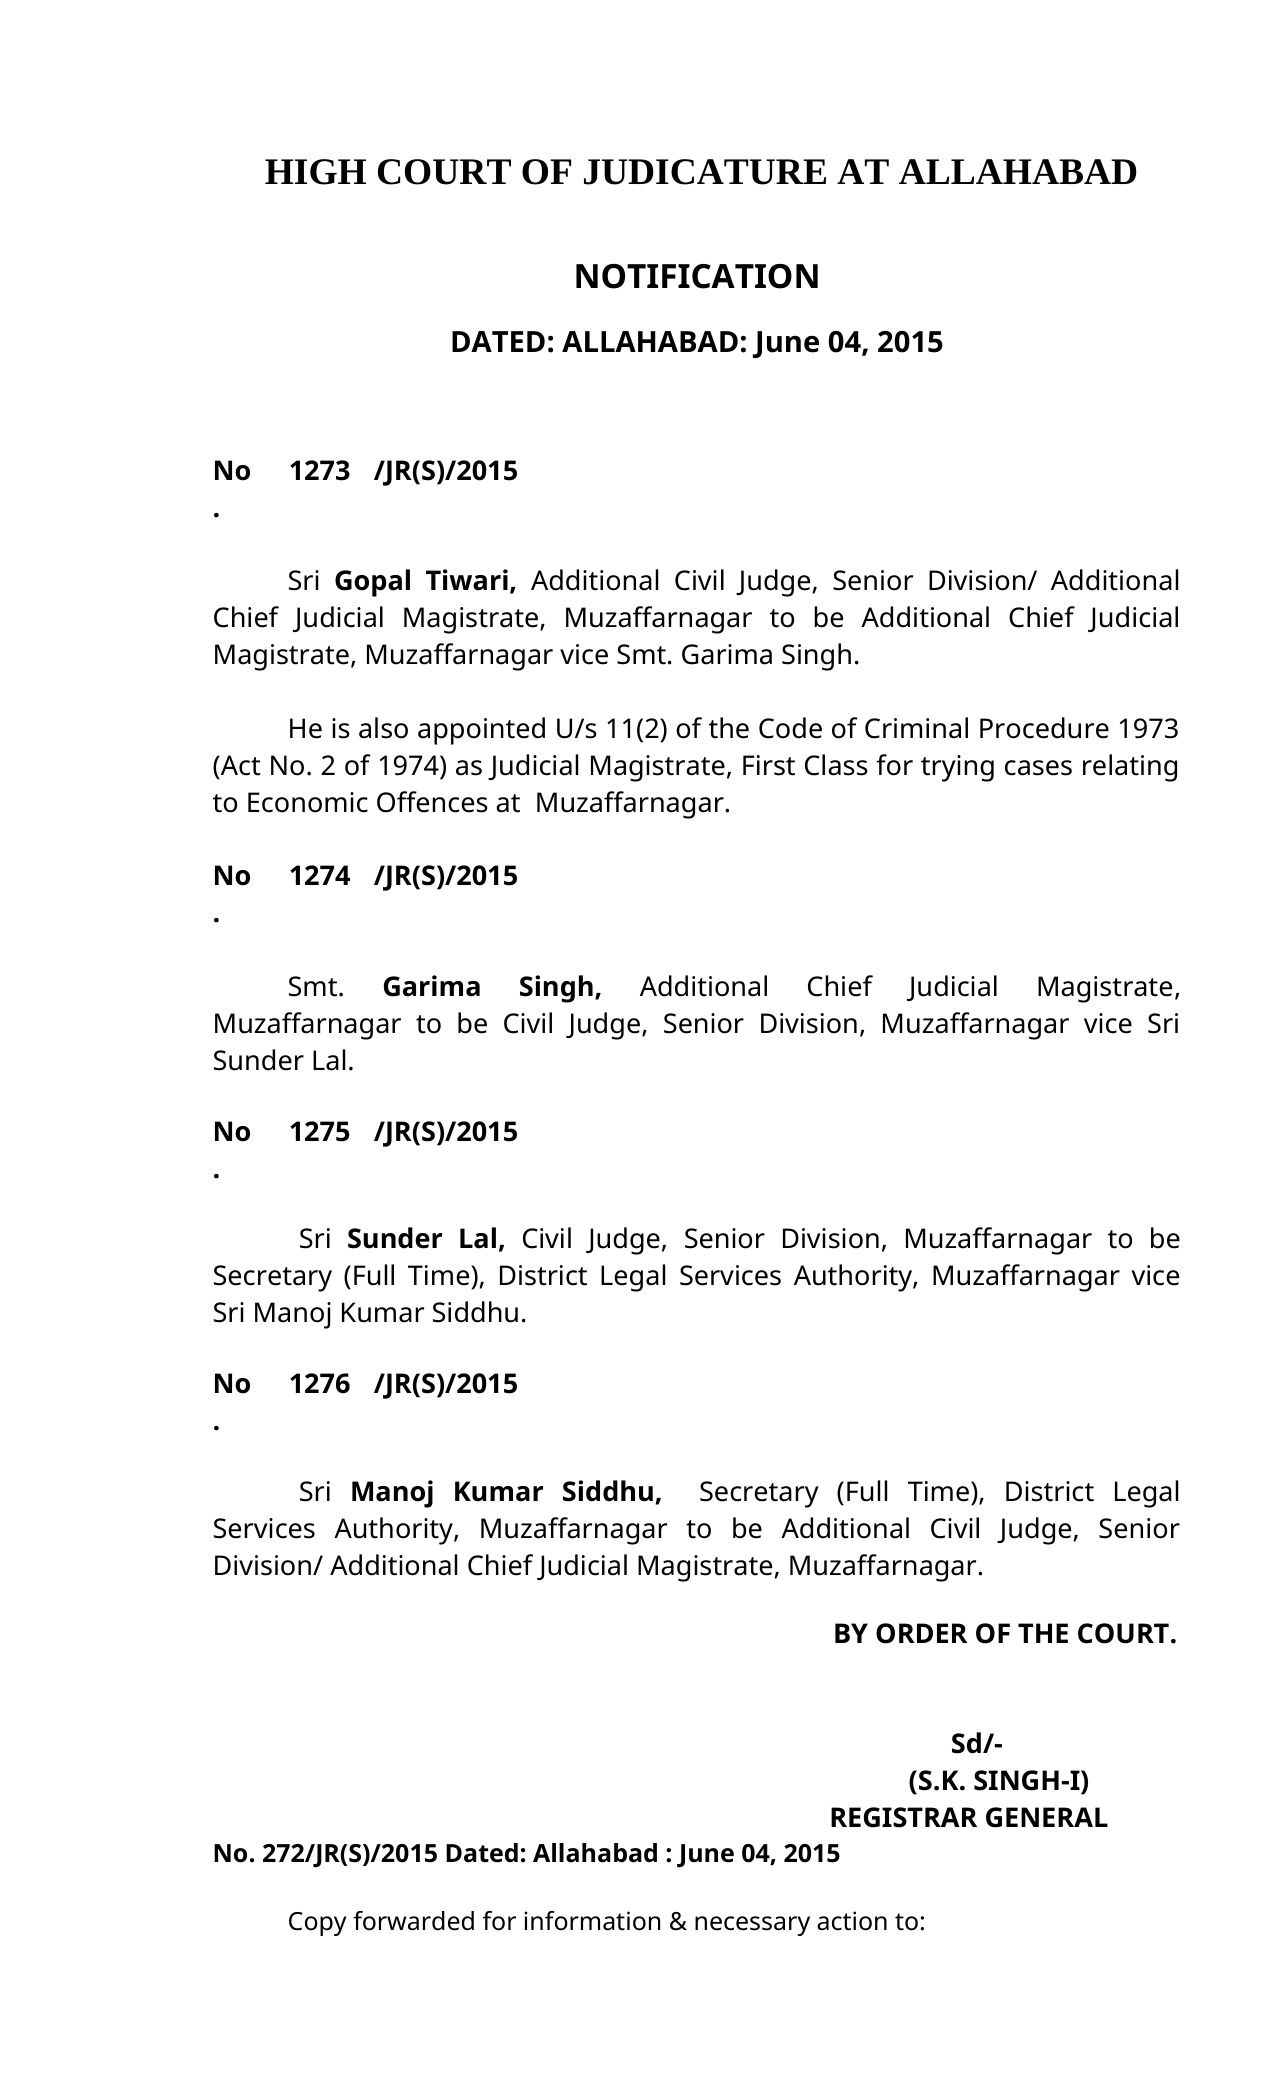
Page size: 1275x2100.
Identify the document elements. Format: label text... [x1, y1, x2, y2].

text BY ORDER OF THE COURT. [212, 1614, 1181, 1651]
table_header /JR(S)/2015 [363, 451, 577, 525]
subtitle DATED: ALLAHABAD: June 04, 2015 [212, 321, 1181, 361]
text Sri Gopal Tiwari, Additional Civil Judge, Senior Division/ Additional Chief Judicial Magistrate, Muzaffarnagar to be Additional Chief Judicial Magistrate, Muzaffarnagar vice Smt. Garima Singh. [212, 562, 1181, 672]
table_header /JR(S)/2015 [363, 857, 577, 931]
table_header 1275 [269, 1112, 362, 1186]
subtitle NOTIFICATION [212, 253, 1181, 298]
table_header 1274 [269, 857, 362, 931]
table_header No. [201, 451, 269, 525]
text No. 272/JR(S)/2015 Dated: Allahabad : June 04, 2015 [212, 1836, 1183, 1869]
text Sd/- [212, 1725, 1181, 1762]
table_header 1273 [269, 451, 362, 525]
text (S.K. SINGH-I) REGISTRAR GENERAL [212, 1762, 1181, 1836]
table_header No. [201, 1112, 269, 1186]
table_header 1276 [269, 1365, 362, 1438]
text He is also appointed U/s 11(2) of the Code of Criminal Procedure 1973 (Act No. 2 of 1974) as Judicial Magistrate, First Class for trying cases relating to Economic Offences at Muzaffarnagar. [212, 709, 1181, 820]
text Sri Manoj Kumar Siddhu, Secretary (Full Time), District Legal Services Authority, Muzaffarnagar to be Additional Civil Judge, Senior Division/ Additional Chief Judicial Magistrate, Muzaffarnagar. [212, 1472, 1181, 1583]
title HIGH COURT OF JUDICATURE AT ALLAHABAD [212, 150, 1191, 193]
list Smt. Garima Singh, Additional Chief Judicial Magistrate, Muzaffarnagar to be Civil Judge, Senior Division, Muzaffarnagar vice Sri Sunder Lal. [212, 967, 1181, 1078]
table_header No. [201, 857, 269, 931]
table_header /JR(S)/2015 [363, 1365, 577, 1438]
table_header /JR(S)/2015 [363, 1112, 577, 1186]
text Sri Sunder Lal, Civil Judge, Senior Division, Muzaffarnagar to be Secretary (Full Time), District Legal Services Authority, Muzaffarnagar vice Sri Manoj Kumar Siddhu. [212, 1220, 1181, 1331]
table_header No. [201, 1365, 269, 1438]
text Copy forwarded for information & necessary action to: [212, 1904, 1198, 1938]
